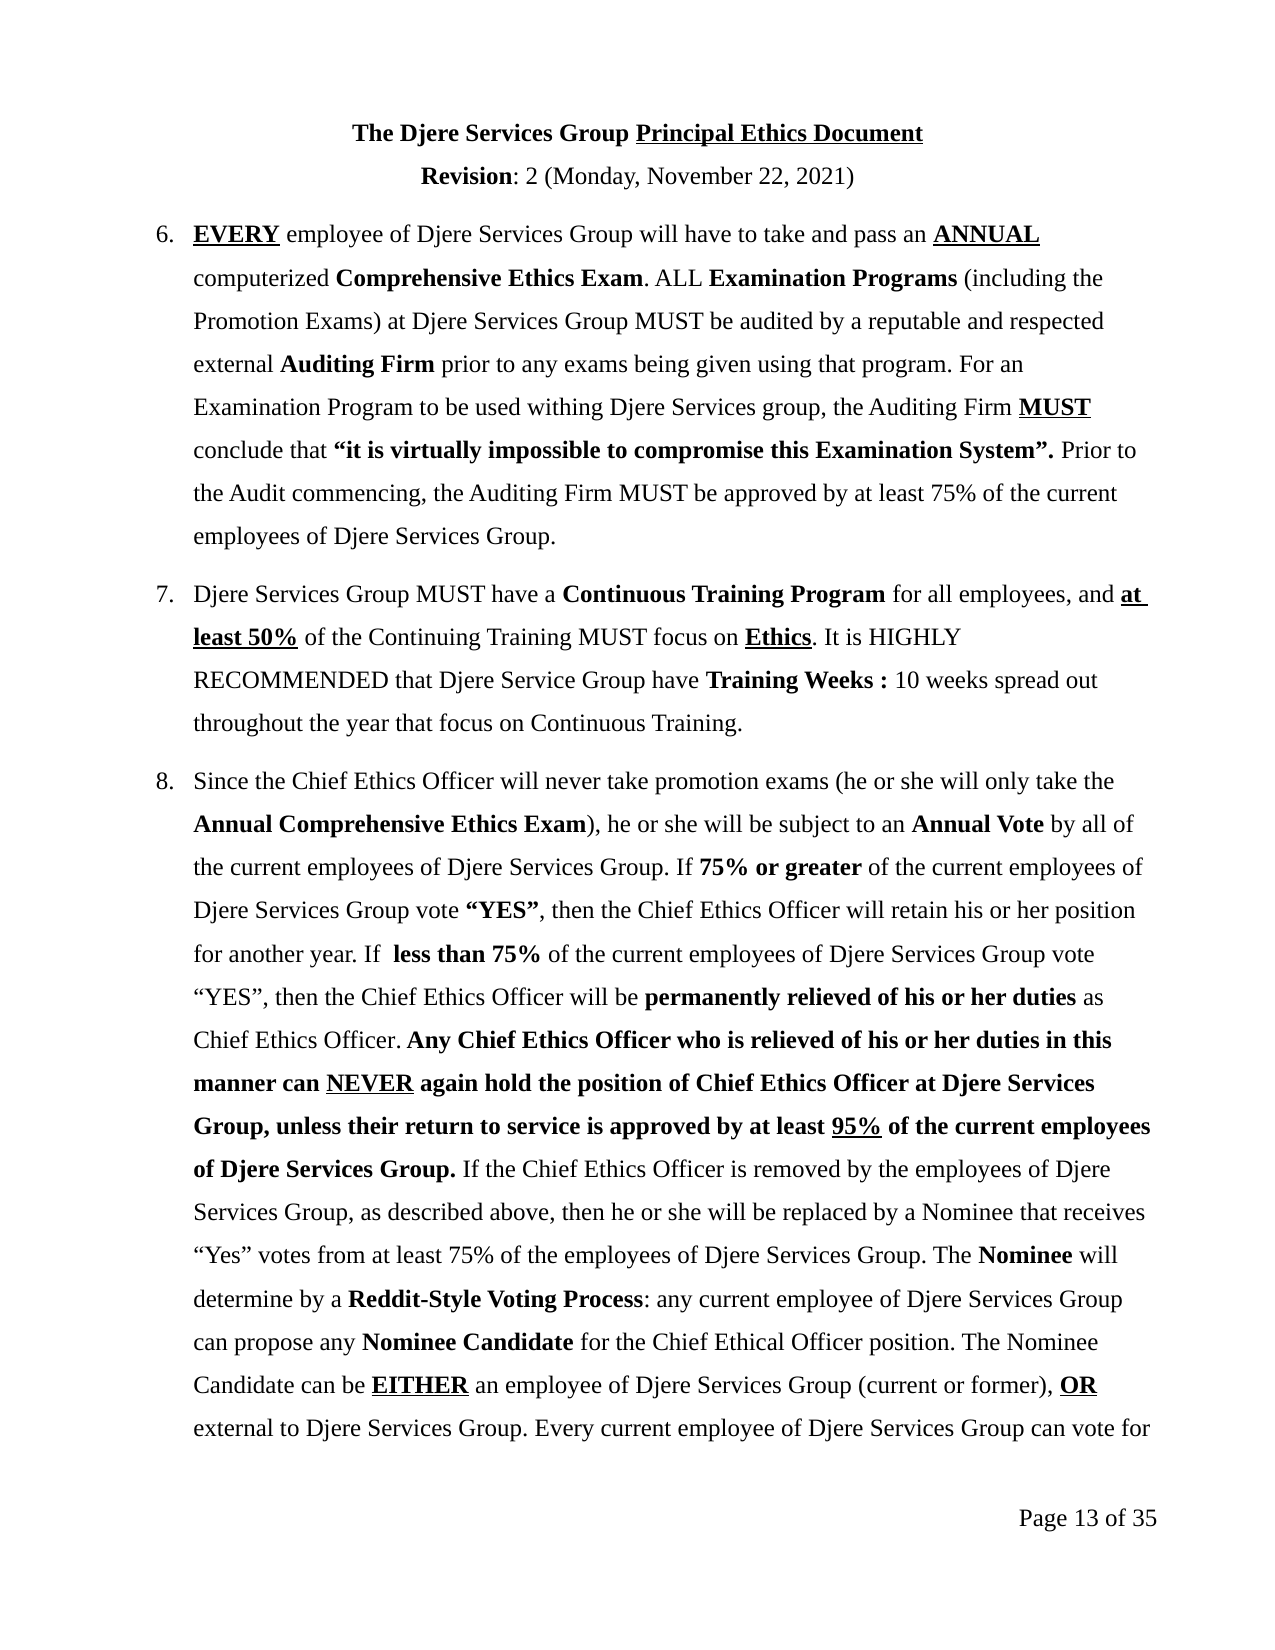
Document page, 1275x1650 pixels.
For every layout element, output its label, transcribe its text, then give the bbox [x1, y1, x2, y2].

list Djere Services Group MUST have a Continuous Training Program for all employees, and at least 50% of the Continuing Training MUST focus on Ethics. It is HIGHLY RECOMMENDED that Djere Service Group have Training Weeks : 10 weeks spread out throughout the year that focus on Continuous Training. [156, 579, 1157, 737]
list EVERY employee of Djere Services Group will have to take and pass an ANNUAL computerized Comprehensive Ethics Exam. ALL Examination Programs (including the Promotion Exams) at Djere Services Group MUST be audited by a reputable and respected external Auditing Firm prior to any exams being given using that program. For an Examination Program to be used withing Djere Services group, the Auditing Firm MUST conclude that “it is virtually impossible to compromise this Examination System”. Prior to the Audit commencing, the Auditing Firm MUST be approved by at least 75% of the current employees of Djere Services Group. [156, 219, 1157, 550]
list Since the Chief Ethics Officer will never take promotion exams (he or she will only take the Annual Comprehensive Ethics Exam), he or she will be subject to an Annual Vote by all of the current employees of Djere Services Group. If 75% or greater of the current employees of Djere Services Group vote “YES”, then the Chief Ethics Officer will retain his or her position for another year. If less than 75% of the current employees of Djere Services Group vote “YES”, then the Chief Ethics Officer will be permanently relieved of his or her duties as Chief Ethics Officer. Any Chief Ethics Officer who is relieved of his or her duties in this manner can NEVER again hold the position of Chief Ethics Officer at Djere Services Group, unless their return to service is approved by at least 95% of the current employees of Djere Services Group. If the Chief Ethics Officer is removed by the employees of Djere Services Group, as described above, then he or she will be replaced by a Nominee that receives “Yes” votes from at least 75% of the employees of Djere Services Group. The Nominee will determine by a Reddit-Style Voting Process: any current employee of Djere Services Group can propose any Nominee Candidate for the Chief Ethical Officer position. The Nominee Candidate can be EITHER an employee of Djere Services Group (current or former), OR external to Djere Services Group. Every current employee of Djere Services Group can vote for [156, 766, 1157, 1442]
